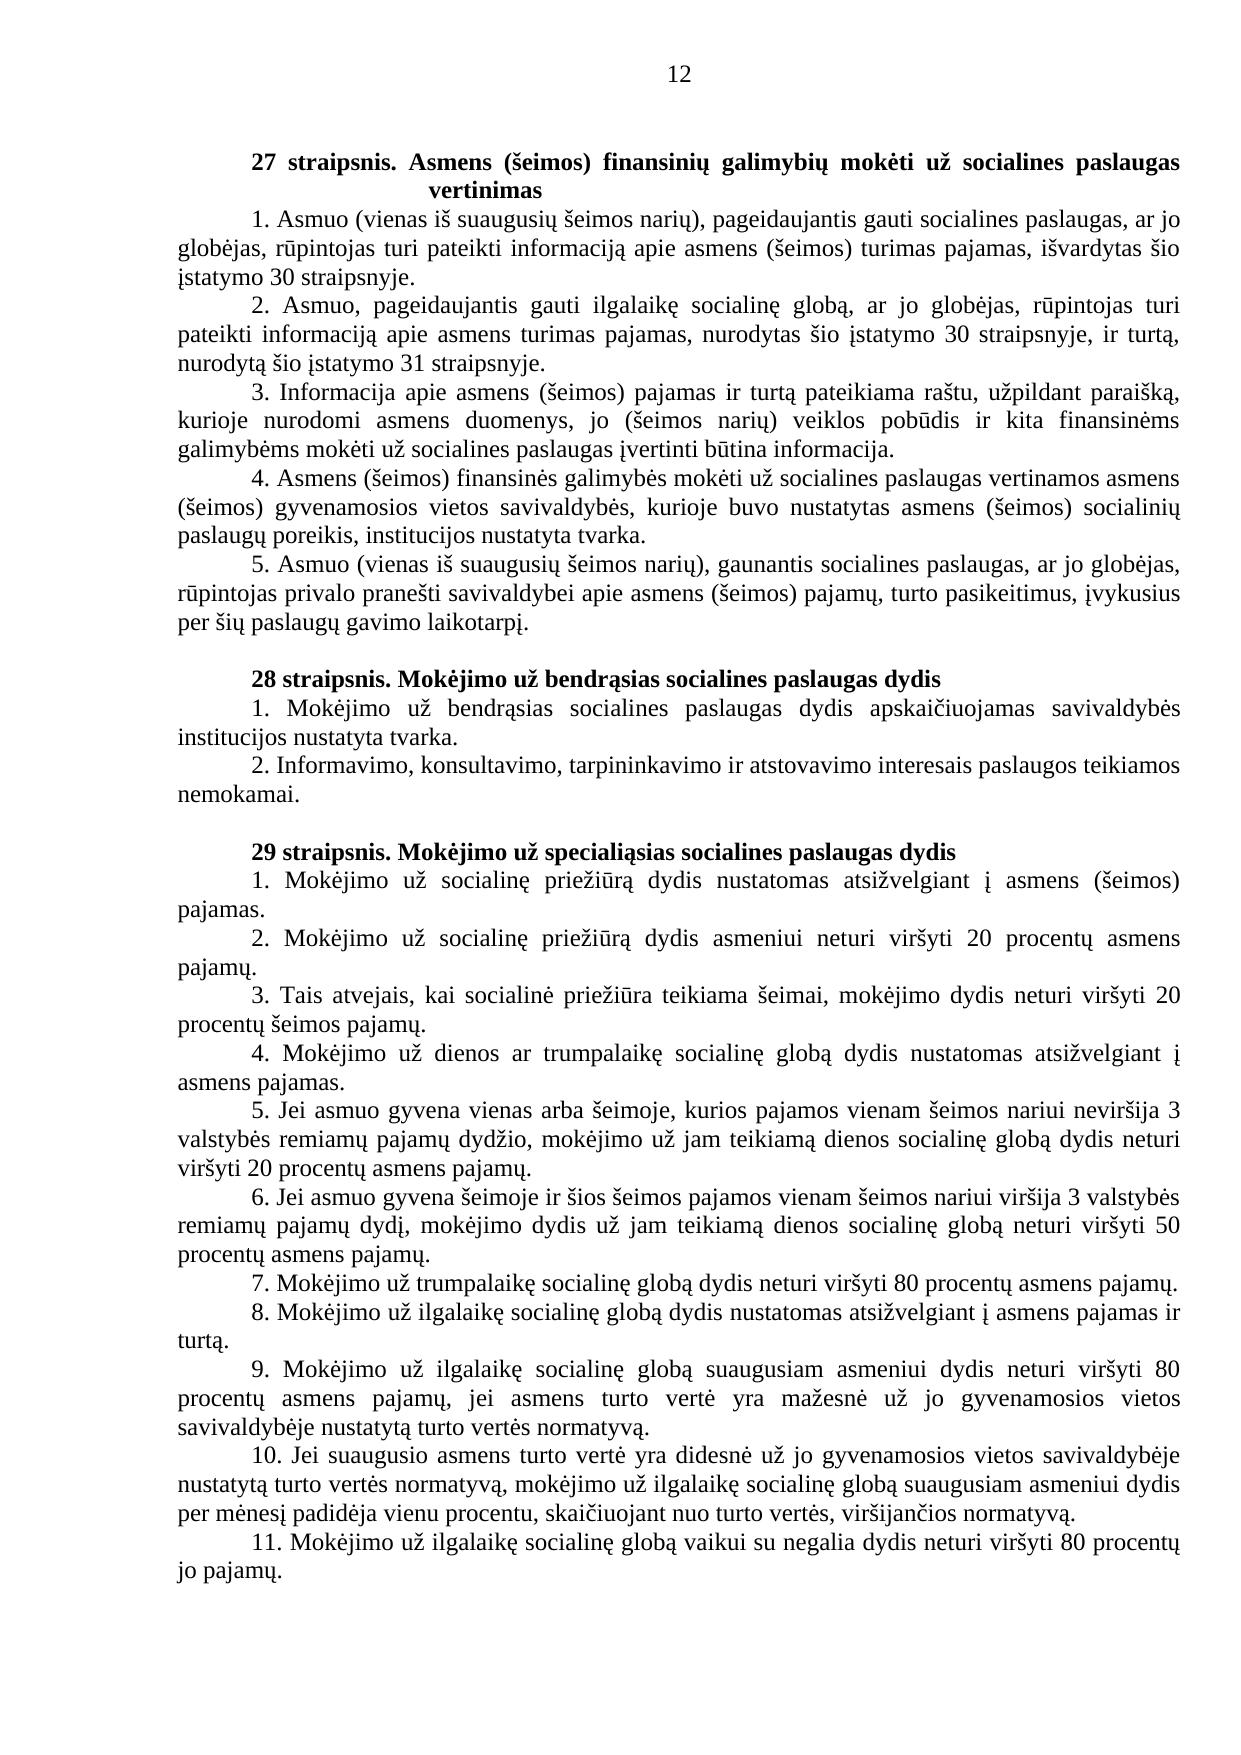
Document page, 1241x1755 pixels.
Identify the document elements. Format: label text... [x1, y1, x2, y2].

text 6. Jei asmuo gyvena šeimoje ir šios šeimos pajamos vienam šeimos nariui viršija 3 valstybės remiamų pajamų dydį, mokėjimo dydis už jam teikiamą dienos socialinę globą neturi viršyti 50 procentų asmens pajamų. [177, 1182, 1181, 1268]
text 3. Tais atvejais, kai socialinė priežiūra teikiama šeimai, mokėjimo dydis neturi viršyti 20 procentų šeimos pajamų. [177, 981, 1181, 1038]
text 2. Asmuo, pageidaujantis gauti ilgalaikę socialinę globą, ar jo globėjas, rūpintojas turi pateikti informaciją apie asmens turimas pajamas, nurodytas šio įstatymo 30 straipsnyje, ir turtą, nurodytą šio įstatymo 31 straipsnyje. [177, 291, 1181, 377]
text 4. Asmens (šeimos) finansinės galimybės mokėti už socialines paslaugas vertinamos asmens (šeimos) gyvenamosios vietos savivaldybės, kurioje buvo nustatytas asmens (šeimos) socialinių paslaugų poreikis, institucijos nustatyta tvarka. [177, 463, 1181, 549]
text 8. Mokėjimo už ilgalaikę socialinę globą dydis nustatomas atsižvelgiant į asmens pajamas ir turtą. [177, 1297, 1181, 1354]
text 9. Mokėjimo už ilgalaikę socialinę globą suaugusiam asmeniui dydis neturi viršyti 80 procentų asmens pajamų, jei asmens turto vertė yra mažesnė už jo gyvenamosios vietos savivaldybėje nustatytą turto vertės normatyvą. [177, 1354, 1181, 1441]
text 10. Jei suaugusio asmens turto vertė yra didesnė už jo gyvenamosios vietos savivaldybėje nustatytą turto vertės normatyvą, mokėjimo už ilgalaikę socialinę globą suaugusiam asmeniui dydis per mėnesį padidėja vienu procentu, skaičiuojant nuo turto vertės, viršijančios normatyvą. [177, 1441, 1181, 1527]
text 1. Asmuo (vienas iš suaugusių šeimos narių), pageidaujantis gauti socialines paslaugas, ar jo globėjas, rūpintojas turi pateikti informaciją apie asmens (šeimos) turimas pajamas, išvardytas šio įstatymo 30 straipsnyje. [177, 204, 1181, 291]
text 5. Asmuo (vienas iš suaugusių šeimos narių), gaunantis socialines paslaugas, ar jo globėjas, rūpintojas privalo pranešti savivaldybei apie asmens (šeimos) pajamų, turto pasikeitimus, įvykusius per šių paslaugų gavimo laikotarpį. [177, 549, 1181, 636]
text 28 straipsnis. Mokėjimo už bendrąsias socialines paslaugas dydis [177, 664, 1181, 693]
text 1. Mokėjimo už bendrąsias socialines paslaugas dydis apskaičiuojamas savivaldybės institucijos nustatyta tvarka. [177, 693, 1181, 751]
text 4. Mokėjimo už dienos ar trumpalaikę socialinę globą dydis nustatomas atsižvelgiant į asmens pajamas. [177, 1038, 1181, 1096]
text 3. Informacija apie asmens (šeimos) pajamas ir turtą pateikiama raštu, užpildant paraišką, kurioje nurodomi asmens duomenys, jo (šeimos narių) veiklos pobūdis ir kita finansinėms galimybėms mokėti už socialines paslaugas įvertinti būtina informacija. [177, 377, 1181, 463]
text 11. Mokėjimo už ilgalaikę socialinę globą vaikui su negalia dydis neturi viršyti 80 procentų jo pajamų. [177, 1527, 1181, 1584]
text 27 straipsnis. Asmens (šeimos) finansinių galimybių mokėti už socialines paslaugas vertinimas [251, 147, 1181, 204]
text 7. Mokėjimo už trumpalaikę socialinę globą dydis neturi viršyti 80 procentų asmens pajamų. [177, 1268, 1181, 1297]
text 2. Mokėjimo už socialinę priežiūrą dydis asmeniui neturi viršyti 20 procentų asmens pajamų. [177, 923, 1181, 981]
text 29 straipsnis. Mokėjimo už specialiąsias socialines paslaugas dydis [177, 837, 1181, 866]
text 5. Jei asmuo gyvena vienas arba šeimoje, kurios pajamos vienam šeimos nariui neviršija 3 valstybės remiamų pajamų dydžio, mokėjimo už jam teikiamą dienos socialinę globą dydis neturi viršyti 20 procentų asmens pajamų. [177, 1096, 1181, 1182]
text 1. Mokėjimo už socialinę priežiūrą dydis nustatomas atsižvelgiant į asmens (šeimos) pajamas. [177, 866, 1181, 923]
text 2. Informavimo, konsultavimo, tarpininkavimo ir atstovavimo interesais paslaugos teikiamos nemokamai. [177, 751, 1181, 808]
